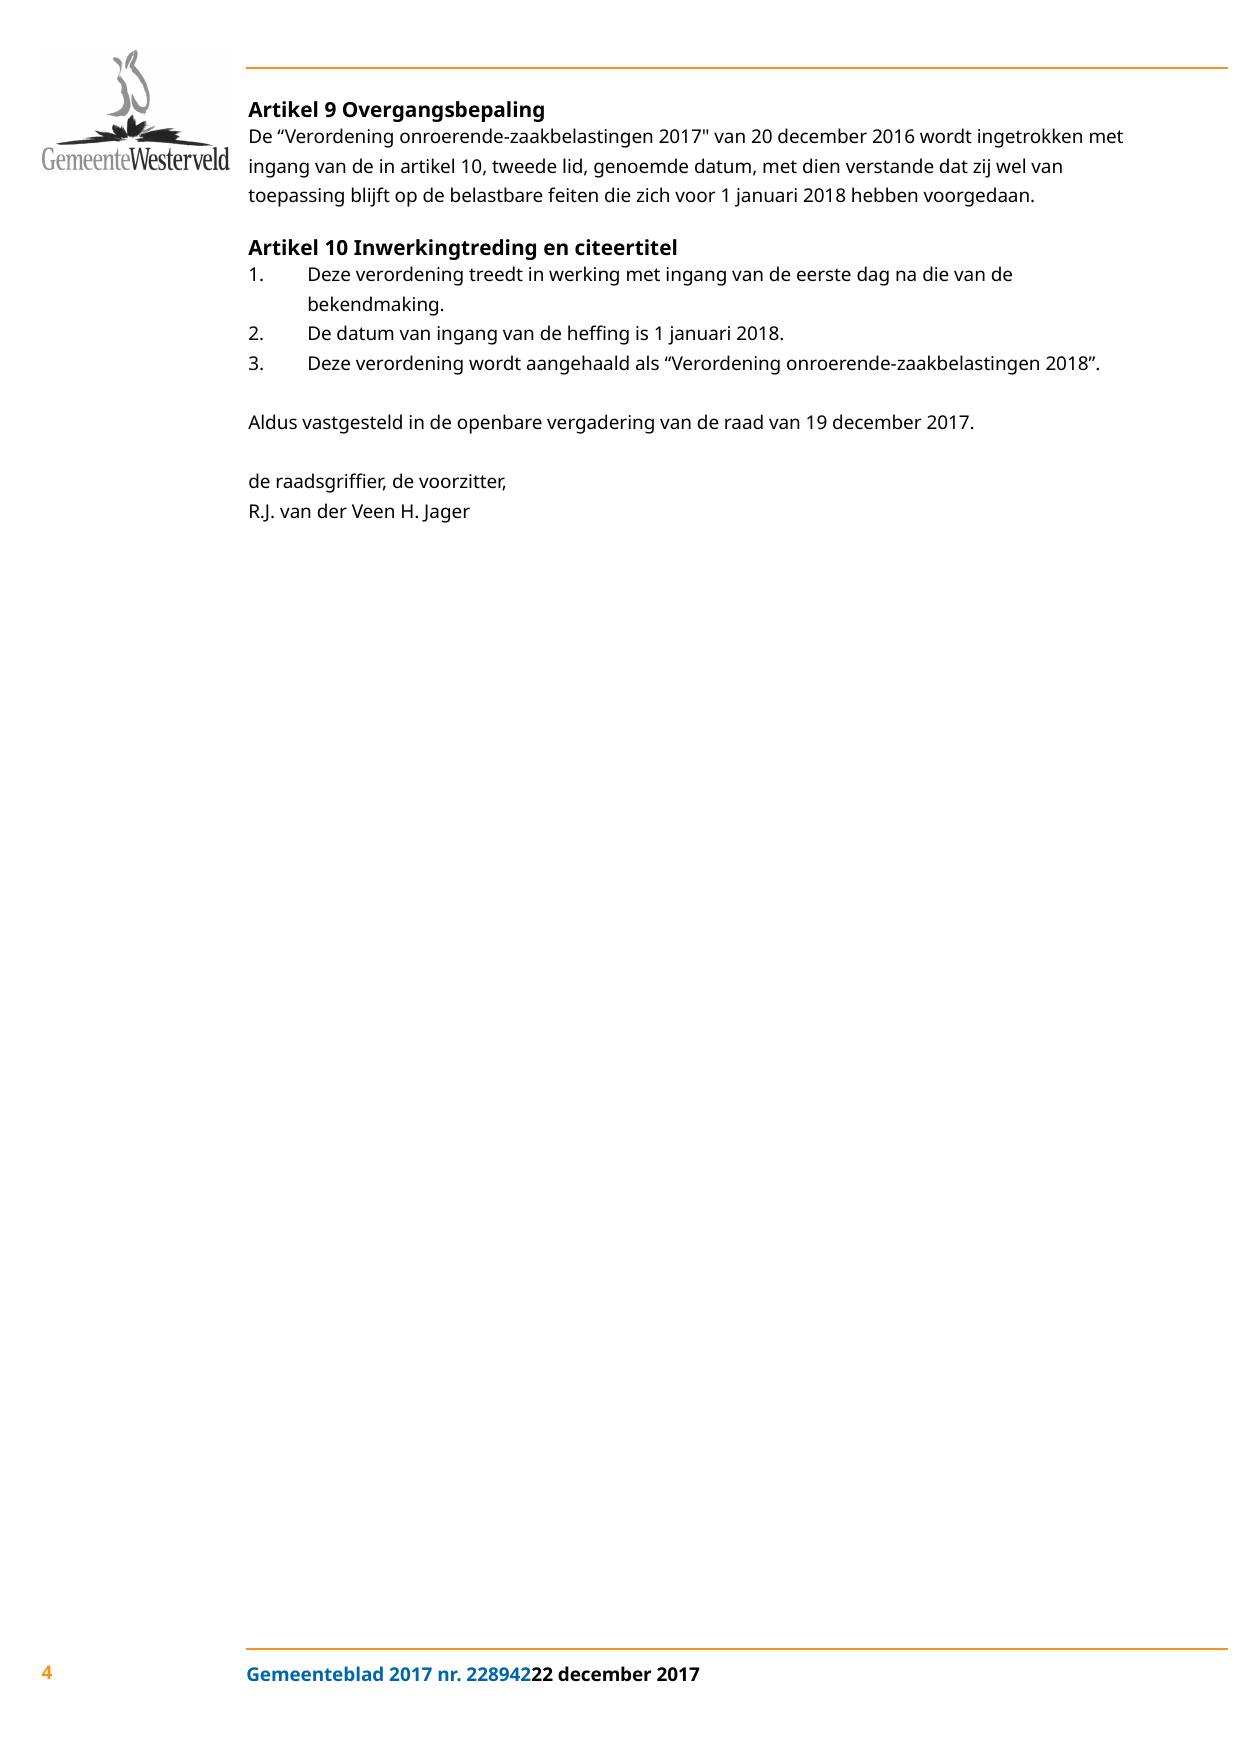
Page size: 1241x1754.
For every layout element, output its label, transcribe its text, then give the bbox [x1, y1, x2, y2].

text Artikel 10 Inwerkingtreding en citeertitel [248, 233, 1152, 261]
text Aldus vastgesteld in de openbare vergadering van de raad van 19 december 2017. [248, 409, 1152, 435]
list Deze verordening wordt aangehaald als “Verordening onroerende-zaakbelastingen 2018”. [248, 350, 1152, 376]
text de raadsgriffier, de voorzitter, [248, 468, 1152, 494]
picture [41, 47, 231, 172]
text R.J. van der Veen H. Jager [248, 498, 1152, 524]
list Deze verordening treedt in werking met ingang van de eerste dag na die van de bekendmaking. [248, 261, 1152, 317]
text De “Verordening onroerende-zaakbelastingen 2017" van 20 december 2016 wordt ingetrokken met ingang van de in artikel 10, tweede lid, genoemde datum, met dien verstande dat zij wel van toepassing blijft op de belastbare feiten die zich voor 1 januari 2018 hebben voorgedaan. [248, 123, 1152, 208]
text Artikel 9 Overgangsbepaling [248, 95, 1152, 123]
list De datum van ingang van de heffing is 1 januari 2018. [248, 320, 1152, 346]
